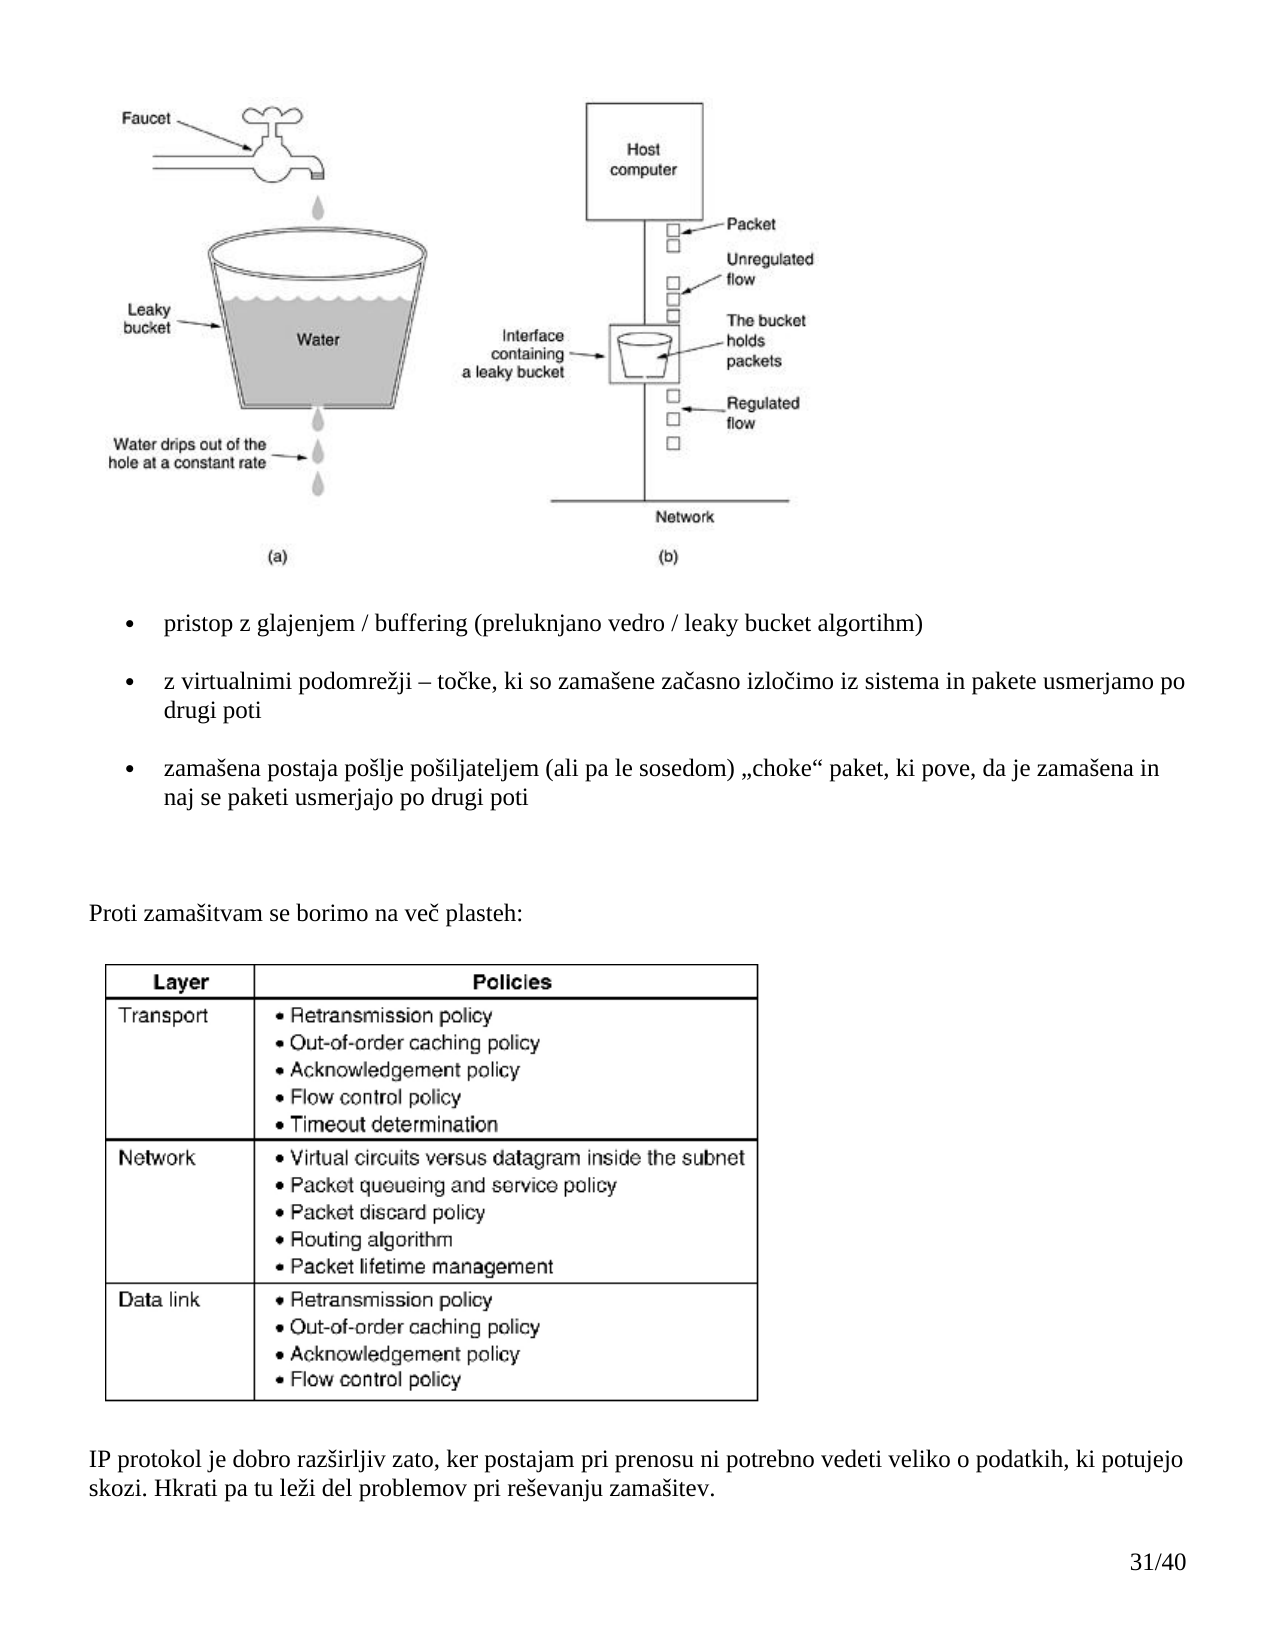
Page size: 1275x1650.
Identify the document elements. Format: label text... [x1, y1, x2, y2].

picture [105, 97, 819, 571]
list pristop z glajenjem / buffering (preluknjano vedro / leaky bucket algortihm) [126, 608, 1186, 637]
list z virtualnimi podomrežji – točke, ki so zamašene začasno izločimo iz sistema in pakete usmerjamo po drugi poti [126, 666, 1186, 724]
text IP protokol je dobro razširljiv zato, ker postajam pri prenosu ni potrebno vedeti veliko o podatkih, ki potujejo skozi. Hkrati pa tu leži del problemov pri reševanju zamašitev. [89, 1444, 1186, 1502]
text Proti zamašitvam se borimo na več plasteh: [89, 898, 1186, 926]
picture [105, 964, 763, 1406]
list zamašena postaja pošlje pošiljateljem (ali pa le sosedom) „choke“ paket, ki pove, da je zamašena in naj se paketi usmerjajo po drugi poti [126, 753, 1186, 811]
